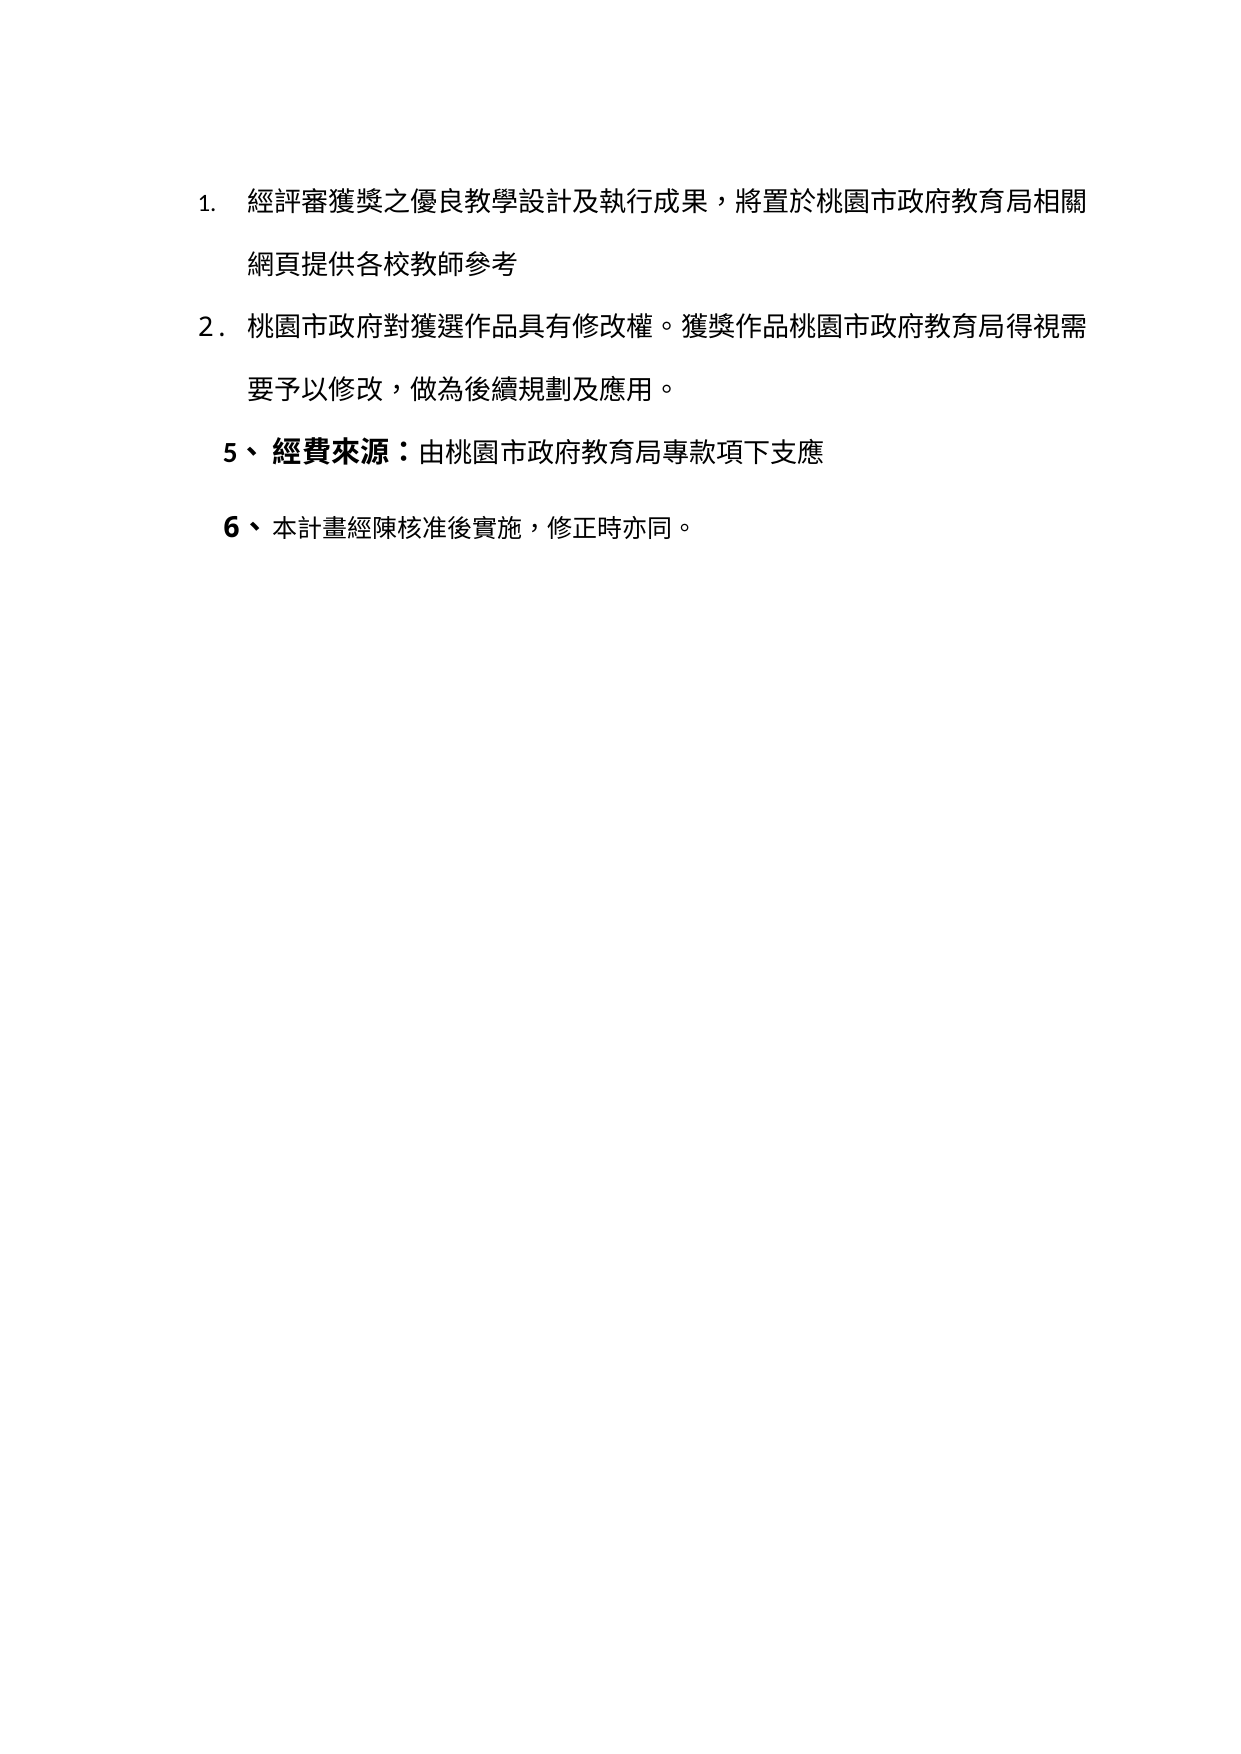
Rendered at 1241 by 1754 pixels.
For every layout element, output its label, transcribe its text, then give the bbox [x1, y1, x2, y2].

list 桃園市政府對獲選作品具有修改權。獲獎作品桃園市政府教育局得視需要予以修改，做為後續規劃及應用。 [197, 283, 1092, 408]
list 經費來源：由桃園市政府教育局專款項下支應 [223, 408, 1092, 471]
list 經評審獲獎之優良教學設計及執行成果，將置於桃園市政府教育局相關網頁提供各校教師參考 [197, 158, 1092, 283]
list 本計畫經陳核准後實施，修正時亦同。 [223, 483, 1122, 546]
